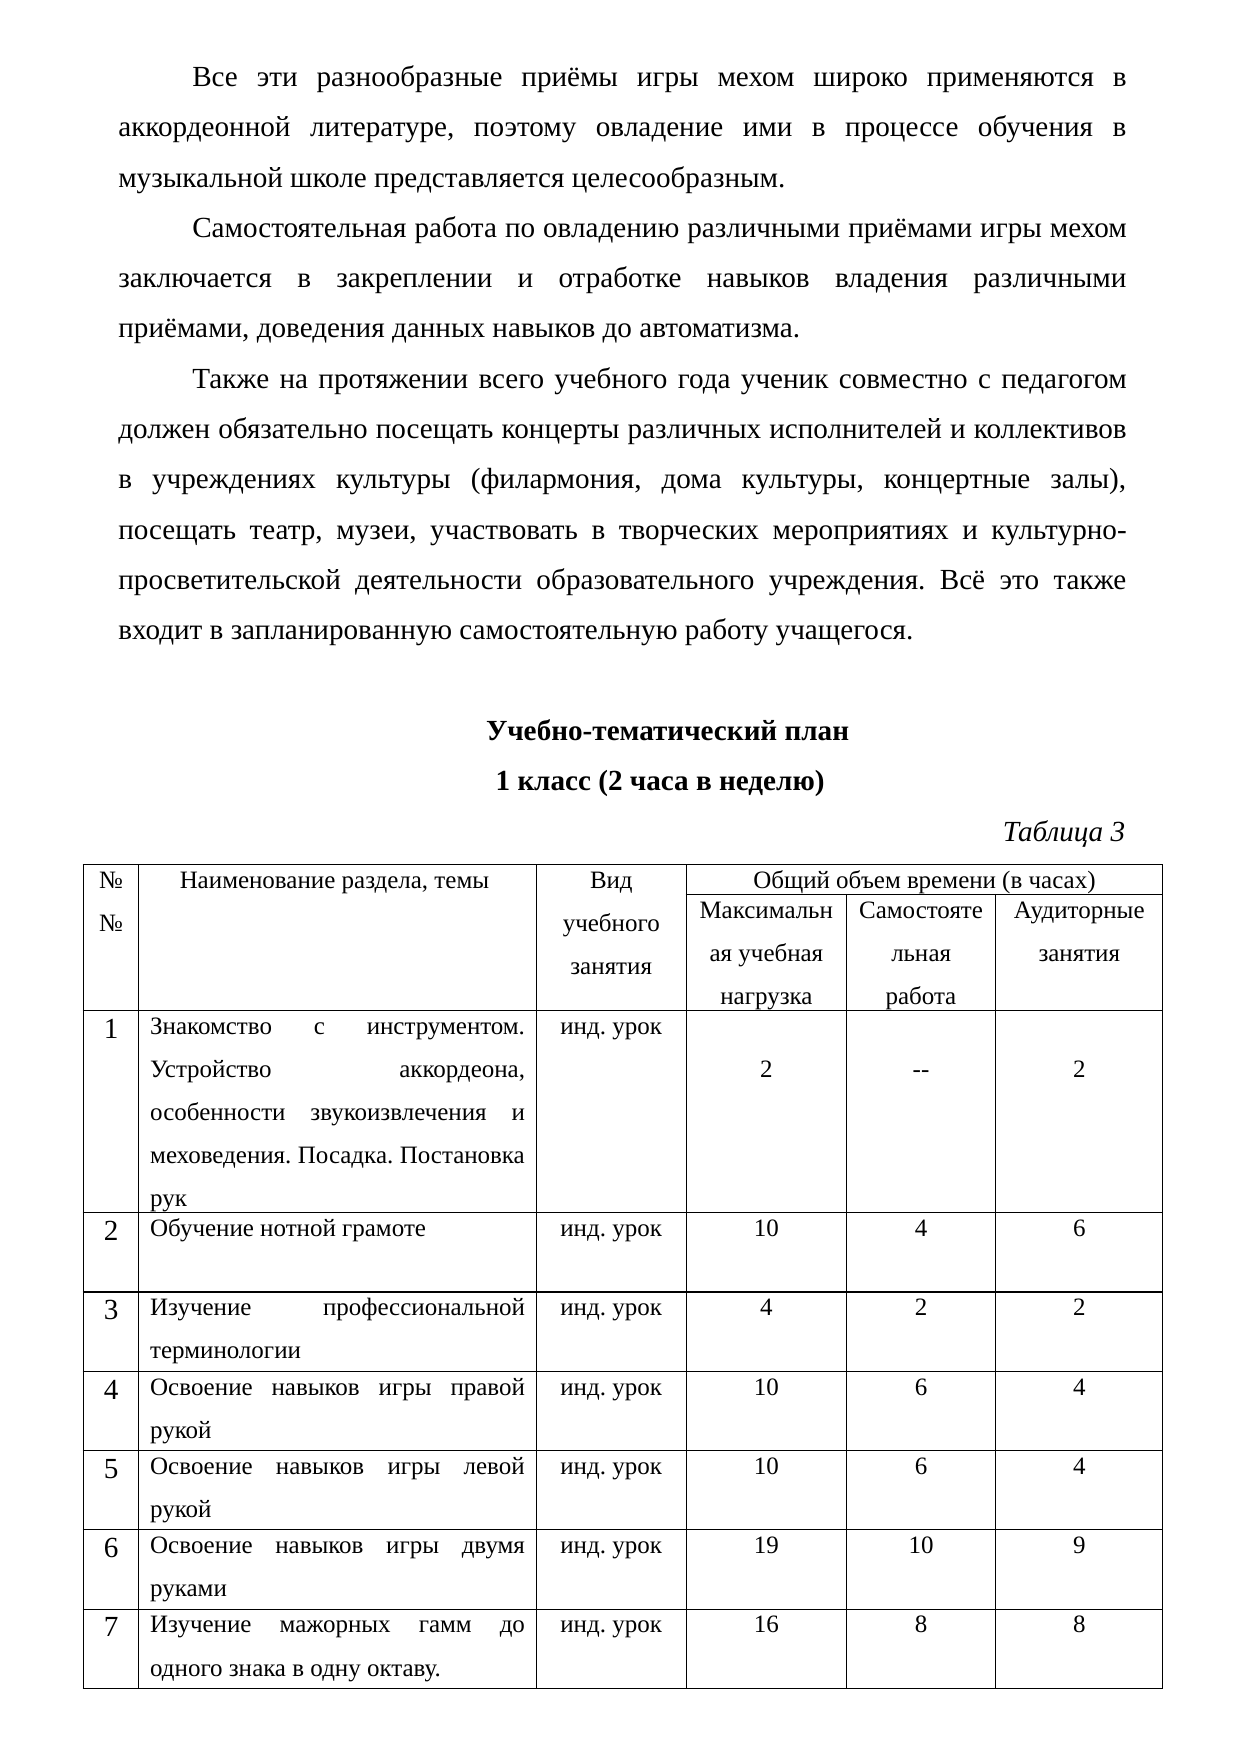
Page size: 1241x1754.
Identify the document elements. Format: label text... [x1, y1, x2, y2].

table_header №№ [84, 865, 138, 1010]
table_cell 6 [847, 1451, 995, 1529]
table_cell 10 [687, 1451, 846, 1529]
table_cell 10 [687, 1372, 846, 1450]
text Все эти разнообразные приёмы игры мехом широко применяются в аккордеонной литературе, поэтому овладение ими в процессе обучения в музыкальной школе представляется целесообразным. [118, 59, 1128, 193]
table_header Общий объем времени (в часах) [687, 865, 1162, 894]
text Также на протяжении всего учебного года ученик совместно с педагогом должен обязательно посещать концерты различных исполнителей и коллективов в учреждениях культуры (филармония, дома культуры, концертные залы), посещать театр, музеи, участвовать в творческих мероприятиях и культурно-просветительской деятельности образовательного учреждения. Всё это также входит в запланированную самостоятельную работу учащегося. [118, 361, 1128, 646]
table_cell инд. урок [537, 1213, 686, 1291]
table_cell 10 [687, 1213, 846, 1291]
table_cell Обучение нотной грамоте [139, 1213, 536, 1291]
table_cell 16 [687, 1610, 846, 1688]
table_cell 4 [84, 1372, 138, 1450]
table_cell 9 [996, 1530, 1162, 1608]
table_cell Освоение навыков игры правой рукой [139, 1372, 536, 1450]
table_cell 19 [687, 1530, 846, 1608]
table_cell 6 [847, 1372, 995, 1450]
table_cell Максимальная учебная нагрузка [687, 895, 846, 1010]
text 1 класс (2 часа в неделю) [118, 763, 1128, 797]
table_cell 6 [84, 1530, 138, 1608]
table_cell инд. урок [537, 1011, 686, 1212]
text Таблица 3 [118, 814, 1128, 847]
table_cell -- [847, 1011, 995, 1212]
table_cell 8 [847, 1610, 995, 1688]
table_cell 8 [996, 1610, 1162, 1688]
table_cell 4 [996, 1451, 1162, 1529]
table_cell 6 [996, 1213, 1162, 1291]
text Самостоятельная работа по овладению различными приёмами игры мехом заключается в закреплении и отработке навыков владения различными приёмами, доведения данных навыков до автоматизма. [118, 210, 1128, 344]
table_cell Самостоятельная работа [847, 895, 995, 1010]
table_cell 2 [996, 1011, 1162, 1212]
table_cell 3 [84, 1293, 138, 1371]
text Учебно-тематический план [215, 713, 1128, 747]
table_cell инд. урок [537, 1451, 686, 1529]
table_cell инд. урок [537, 1293, 686, 1371]
table_cell 2 [687, 1011, 846, 1212]
table_cell инд. урок [537, 1610, 686, 1688]
table_cell 4 [847, 1213, 995, 1291]
table_cell Аудиторные занятия [996, 895, 1162, 1010]
table_header Вид учебного занятия [537, 865, 686, 1010]
table_cell 2 [847, 1293, 995, 1371]
table_cell Освоение навыков игры двумя руками [139, 1530, 536, 1608]
table_cell 10 [847, 1530, 995, 1608]
table_header Наименование раздела, темы [139, 865, 536, 1010]
table_cell инд. урок [537, 1372, 686, 1450]
table_cell Освоение навыков игры левой рукой [139, 1451, 536, 1529]
table_cell 2 [84, 1213, 138, 1291]
table_cell инд. урок [537, 1530, 686, 1608]
table_cell 1 [84, 1011, 138, 1212]
table_cell Изучение мажорных гамм до одного знака в одну октаву. [139, 1610, 536, 1688]
table_cell 5 [84, 1451, 138, 1529]
table_cell Знакомство с инструментом. Устройство аккордеона, особенности звукоизвлечения и меховедения. Посадка. Постановка рук [139, 1011, 536, 1212]
table_cell 4 [687, 1293, 846, 1371]
table_cell 7 [84, 1610, 138, 1688]
table_cell 4 [996, 1372, 1162, 1450]
table_cell 2 [996, 1293, 1162, 1371]
table_cell Изучение профессиональной терминологии [139, 1293, 536, 1371]
